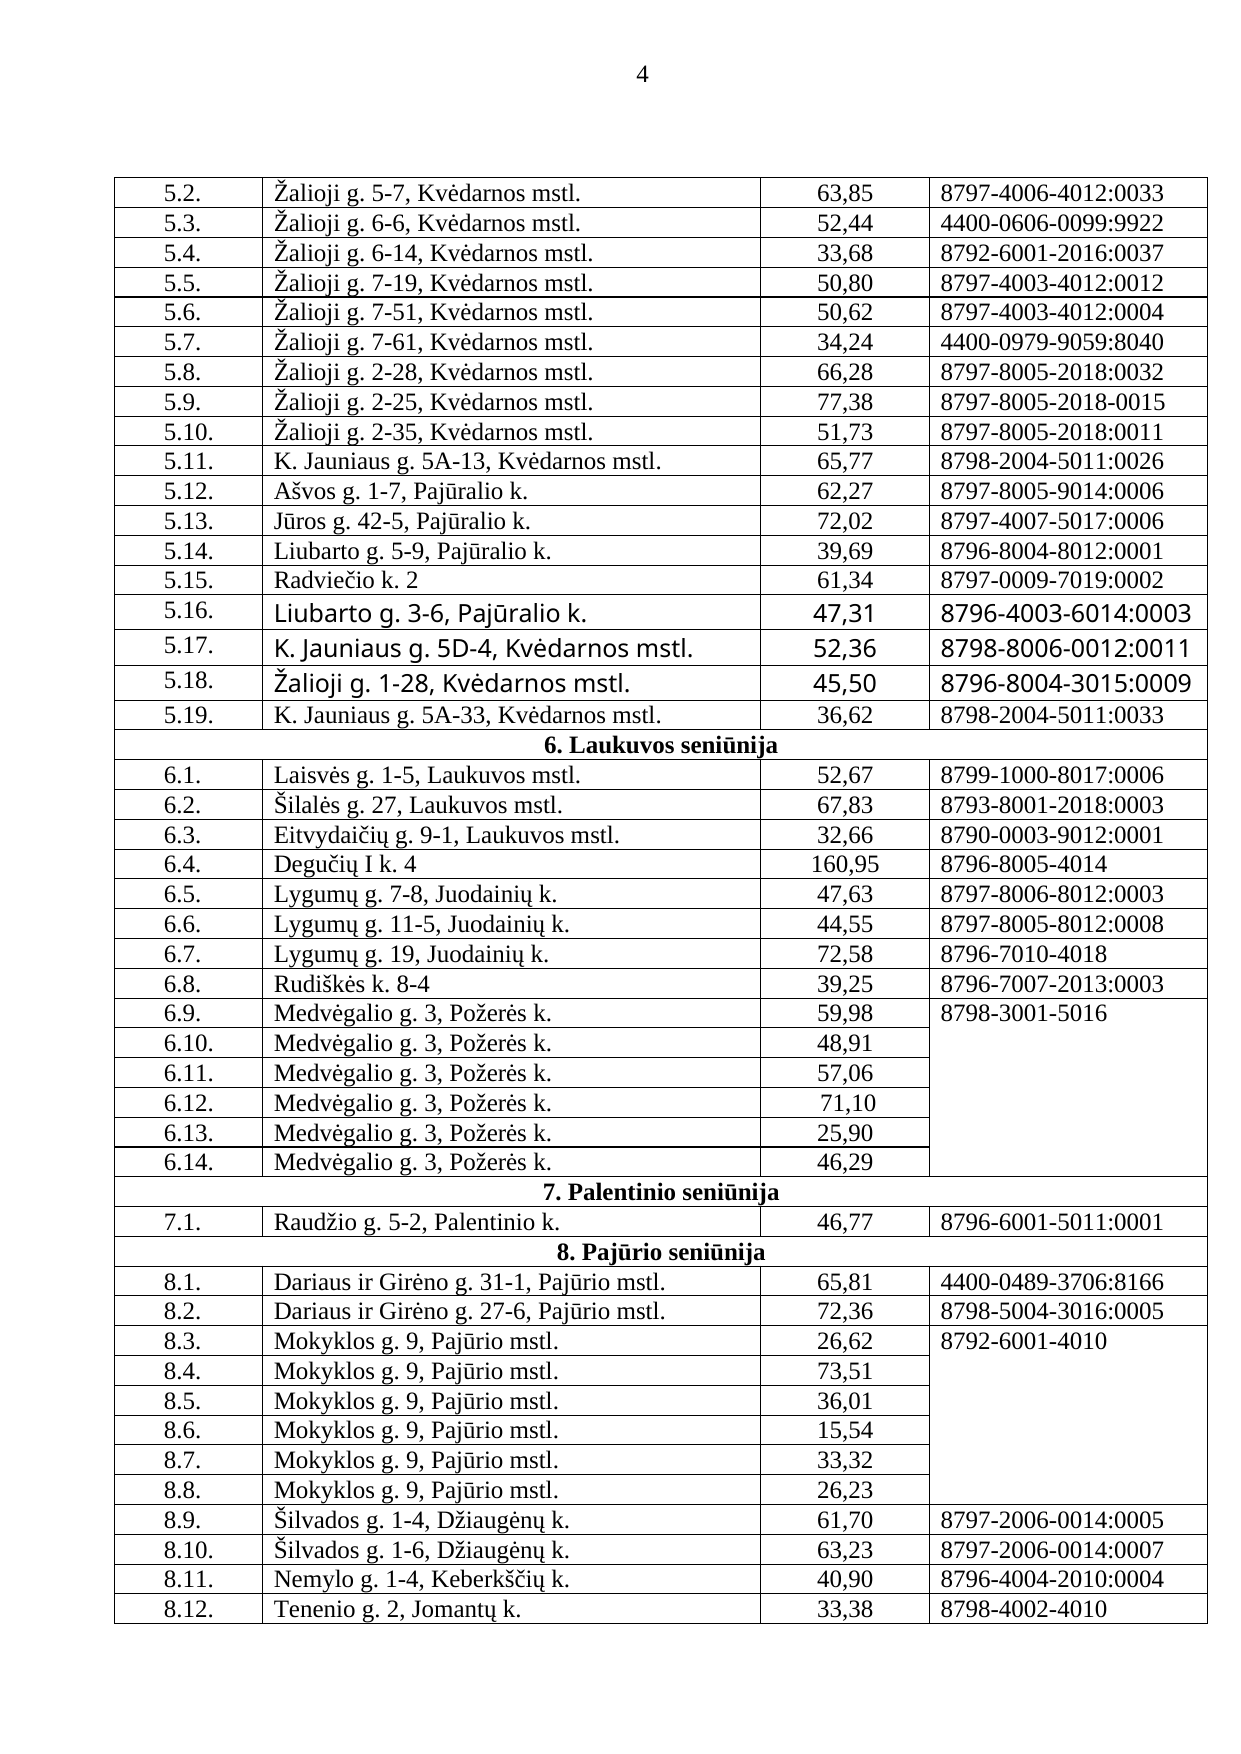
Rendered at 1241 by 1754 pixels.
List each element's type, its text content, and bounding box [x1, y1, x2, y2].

table_cell 8797-8005-2018:0011 [930, 417, 1207, 445]
table_cell 61,70 [761, 1505, 929, 1534]
table_cell Nemylo g. 1-4, Keberkščių k. [263, 1565, 760, 1593]
table_cell K. Jauniaus g. 5A-13, Kvėdarnos mstl. [263, 446, 760, 475]
table_cell 8.3. [115, 1326, 262, 1355]
table_cell Žalioji g. 7-61, Kvėdarnos mstl. [263, 327, 760, 356]
table_cell 8792-6001-2016:0037 [930, 238, 1207, 267]
table_cell 8.5. [115, 1386, 262, 1414]
table_cell Šilvados g. 1-4, Džiaugėnų k. [263, 1505, 760, 1534]
table_cell Tenenio g. 2, Jomantų k. [263, 1594, 760, 1623]
table_cell 8.9. [115, 1505, 262, 1534]
table_cell 6.8. [115, 969, 262, 997]
table_cell Mokyklos g. 9, Pajūrio mstl. [263, 1445, 760, 1474]
table_cell 63,85 [761, 178, 929, 207]
table_cell 8799-1000-8017:0006 [930, 760, 1207, 789]
table_cell Medvėgalio g. 3, Požerės k. [263, 1148, 760, 1176]
table_cell 15,54 [761, 1416, 929, 1444]
table_cell 57,06 [761, 1058, 929, 1087]
table_cell 5.11. [115, 446, 262, 475]
table_cell 52,67 [761, 760, 929, 789]
table_cell Dariaus ir Girėno g. 31-1, Pajūrio mstl. [263, 1267, 760, 1295]
table_cell Žalioji g. 5-7, Kvėdarnos mstl. [263, 178, 760, 207]
table_cell 8796-8004-3015:0009 [930, 666, 1207, 699]
table_cell 47,31 [761, 595, 929, 629]
table_cell 36,01 [761, 1386, 929, 1414]
table_cell 48,91 [761, 1028, 929, 1057]
table_cell 8797-8005-2018:0032 [930, 357, 1207, 386]
table_cell Radviečio k. 2 [263, 566, 760, 594]
table_cell 26,23 [761, 1475, 929, 1504]
table_cell 8.11. [115, 1565, 262, 1593]
table_cell 52,44 [761, 208, 929, 237]
table_cell 4400-0979-9059:8040 [930, 327, 1207, 356]
table_cell 8798-5004-3016:0005 [930, 1296, 1207, 1325]
table_cell Šilalės g. 27, Laukuvos mstl. [263, 790, 760, 819]
table_cell 5.4. [115, 238, 262, 267]
table_cell 5.16. [115, 595, 262, 629]
table_cell 39,69 [761, 536, 929, 564]
table_cell Ašvos g. 1-7, Pajūralio k. [263, 476, 760, 505]
table_cell Lygumų g. 19, Juodainių k. [263, 939, 760, 968]
table_cell 8796-8005-4014 [930, 850, 1207, 878]
table_cell Mokyklos g. 9, Pajūrio mstl. [263, 1475, 760, 1504]
table_cell 5.13. [115, 506, 262, 535]
table_cell 61,34 [761, 566, 929, 594]
table_cell 8.6. [115, 1416, 262, 1444]
table_cell 8798-3001-5016 [930, 999, 1207, 1176]
table_cell 47,63 [761, 879, 929, 908]
table_cell 51,73 [761, 417, 929, 445]
table_cell 8797-4003-4012:0004 [930, 298, 1207, 326]
table_cell 8797-8005-9014:0006 [930, 476, 1207, 505]
table_cell 66,28 [761, 357, 929, 386]
table_cell Žalioji g. 2-25, Kvėdarnos mstl. [263, 387, 760, 416]
table_cell 63,23 [761, 1535, 929, 1563]
table_cell 6.10. [115, 1028, 262, 1057]
table_cell Mokyklos g. 9, Pajūrio mstl. [263, 1326, 760, 1355]
table_cell 6.4. [115, 850, 262, 878]
table_cell 33,68 [761, 238, 929, 267]
table_cell Medvėgalio g. 3, Požerės k. [263, 1058, 760, 1087]
table_cell 5.17. [115, 630, 262, 664]
table_cell 8798-2004-5011:0026 [930, 446, 1207, 475]
table_cell Medvėgalio g. 3, Požerės k. [263, 999, 760, 1027]
table_cell 8.1. [115, 1267, 262, 1295]
table_cell 8797-8006-8012:0003 [930, 879, 1207, 908]
table_cell 8.10. [115, 1535, 262, 1563]
table_cell 5.19. [115, 701, 262, 729]
table_cell 6.3. [115, 820, 262, 848]
table_cell 8798-8006-0012:0011 [930, 630, 1207, 664]
table_cell 50,62 [761, 298, 929, 326]
table_cell 8796-7010-4018 [930, 939, 1207, 968]
table_cell 8796-6001-5011:0001 [930, 1207, 1207, 1236]
table_cell 72,58 [761, 939, 929, 968]
table_cell 5.10. [115, 417, 262, 445]
table_cell 6.7. [115, 939, 262, 968]
table_cell 6.12. [115, 1088, 262, 1117]
table_cell 6.6. [115, 909, 262, 938]
table_cell 8796-4004-2010:0004 [930, 1565, 1207, 1593]
table_cell Žalioji g. 1-28, Kvėdarnos mstl. [263, 666, 760, 699]
table_cell 8.4. [115, 1356, 262, 1385]
table_cell 6.9. [115, 999, 262, 1027]
table_cell 5.3. [115, 208, 262, 237]
table_cell 5.6. [115, 298, 262, 326]
table_cell 5.5. [115, 268, 262, 296]
table_cell Medvėgalio g. 3, Požerės k. [263, 1118, 760, 1146]
table_cell K. Jauniaus g. 5A-33, Kvėdarnos mstl. [263, 701, 760, 729]
table_cell 5.8. [115, 357, 262, 386]
table_cell 8797-4007-5017:0006 [930, 506, 1207, 535]
table_cell 8793-8001-2018:0003 [930, 790, 1207, 819]
table_cell Raudžio g. 5-2, Palentinio k. [263, 1207, 760, 1236]
table_cell 8797-4003-4012:0012 [930, 268, 1207, 296]
table_cell Mokyklos g. 9, Pajūrio mstl. [263, 1386, 760, 1414]
table_cell 8.2. [115, 1296, 262, 1325]
table_cell 25,90 [761, 1118, 929, 1146]
table_cell 4400-0606-0099:9922 [930, 208, 1207, 237]
table_cell Žalioji g. 6-14, Kvėdarnos mstl. [263, 238, 760, 267]
table_cell Žalioji g. 6-6, Kvėdarnos mstl. [263, 208, 760, 237]
table_cell 8796-4003-6014:0003 [930, 595, 1207, 629]
table_cell 71,10 [761, 1088, 929, 1117]
table_cell Laisvės g. 1-5, Laukuvos mstl. [263, 760, 760, 789]
table_cell 8797-8005-8012:0008 [930, 909, 1207, 938]
table_cell 8798-4002-4010 [930, 1594, 1207, 1623]
table_cell 8797-4006-4012:0033 [930, 178, 1207, 207]
table_cell 45,50 [761, 666, 929, 699]
table_cell 72,36 [761, 1296, 929, 1325]
table_cell 5.2. [115, 178, 262, 207]
table_cell 39,25 [761, 969, 929, 997]
table_cell 8.12. [115, 1594, 262, 1623]
table_cell 8796-7007-2013:0003 [930, 969, 1207, 997]
table_cell 5.15. [115, 566, 262, 594]
table_cell 8797-2006-0014:0005 [930, 1505, 1207, 1534]
table_cell Mokyklos g. 9, Pajūrio mstl. [263, 1416, 760, 1444]
table_cell 8792-6001-4010 [930, 1326, 1207, 1504]
table_cell 65,77 [761, 446, 929, 475]
table_cell Žalioji g. 7-51, Kvėdarnos mstl. [263, 298, 760, 326]
table_cell 6. Laukuvos seniūnija [115, 730, 1207, 759]
table_cell 73,51 [761, 1356, 929, 1385]
table_cell 8797-8005-2018-0015 [930, 387, 1207, 416]
table_cell Lygumų g. 11-5, Juodainių k. [263, 909, 760, 938]
table_cell 5.18. [115, 666, 262, 699]
table_cell 5.14. [115, 536, 262, 564]
table_cell 8. Pajūrio seniūnija [115, 1237, 1207, 1266]
table_cell 72,02 [761, 506, 929, 535]
table_cell 46,29 [761, 1148, 929, 1176]
table_cell 26,62 [761, 1326, 929, 1355]
table_cell 33,32 [761, 1445, 929, 1474]
table_cell 8.8. [115, 1475, 262, 1504]
table_cell Rudiškės k. 8-4 [263, 969, 760, 997]
table_cell Medvėgalio g. 3, Požerės k. [263, 1028, 760, 1057]
table_cell Liubarto g. 5-9, Pajūralio k. [263, 536, 760, 564]
table_cell 65,81 [761, 1267, 929, 1295]
table_cell Dariaus ir Girėno g. 27-6, Pajūrio mstl. [263, 1296, 760, 1325]
table_cell 5.9. [115, 387, 262, 416]
table_cell Žalioji g. 2-35, Kvėdarnos mstl. [263, 417, 760, 445]
table_cell Degučių I k. 4 [263, 850, 760, 878]
table_cell 8798-2004-5011:0033 [930, 701, 1207, 729]
table_cell Šilvados g. 1-6, Džiaugėnų k. [263, 1535, 760, 1563]
table_cell 6.14. [115, 1148, 262, 1176]
table_cell 6.13. [115, 1118, 262, 1146]
table_cell 7. Palentinio seniūnija [115, 1177, 1207, 1206]
table_cell 5.7. [115, 327, 262, 356]
table_cell 62,27 [761, 476, 929, 505]
table_cell Liubarto g. 3-6, Pajūralio k. [263, 595, 760, 629]
table_cell K. Jauniaus g. 5D-4, Kvėdarnos mstl. [263, 630, 760, 664]
table_cell Mokyklos g. 9, Pajūrio mstl. [263, 1356, 760, 1385]
table_cell 6.2. [115, 790, 262, 819]
table_cell 32,66 [761, 820, 929, 848]
table_cell 8.7. [115, 1445, 262, 1474]
table_cell 59,98 [761, 999, 929, 1027]
table_cell Jūros g. 42-5, Pajūralio k. [263, 506, 760, 535]
table_cell 44,55 [761, 909, 929, 938]
table_cell 5.12. [115, 476, 262, 505]
table_cell 67,83 [761, 790, 929, 819]
table_cell 6.11. [115, 1058, 262, 1087]
table_cell Eitvydaičių g. 9-1, Laukuvos mstl. [263, 820, 760, 848]
table_cell 40,90 [761, 1565, 929, 1593]
table_cell 8790-0003-9012:0001 [930, 820, 1207, 848]
table_cell Lygumų g. 7-8, Juodainių k. [263, 879, 760, 908]
table_cell 52,36 [761, 630, 929, 664]
table_cell 8796-8004-8012:0001 [930, 536, 1207, 564]
table_cell 46,77 [761, 1207, 929, 1236]
table_cell 6.5. [115, 879, 262, 908]
table_cell 8797-2006-0014:0007 [930, 1535, 1207, 1563]
table_cell 4400-0489-3706:8166 [930, 1267, 1207, 1295]
table_cell Žalioji g. 7-19, Kvėdarnos mstl. [263, 268, 760, 296]
table_cell 50,80 [761, 268, 929, 296]
table_cell 34,24 [761, 327, 929, 356]
table_cell 7.1. [115, 1207, 262, 1236]
table_cell Medvėgalio g. 3, Požerės k. [263, 1088, 760, 1117]
table_cell 160,95 [761, 850, 929, 878]
table_cell 77,38 [761, 387, 929, 416]
table_cell Žalioji g. 2-28, Kvėdarnos mstl. [263, 357, 760, 386]
table_cell 33,38 [761, 1594, 929, 1623]
table_cell 8797-0009-7019:0002 [930, 566, 1207, 594]
table_cell 6.1. [115, 760, 262, 789]
table_cell 36,62 [761, 701, 929, 729]
